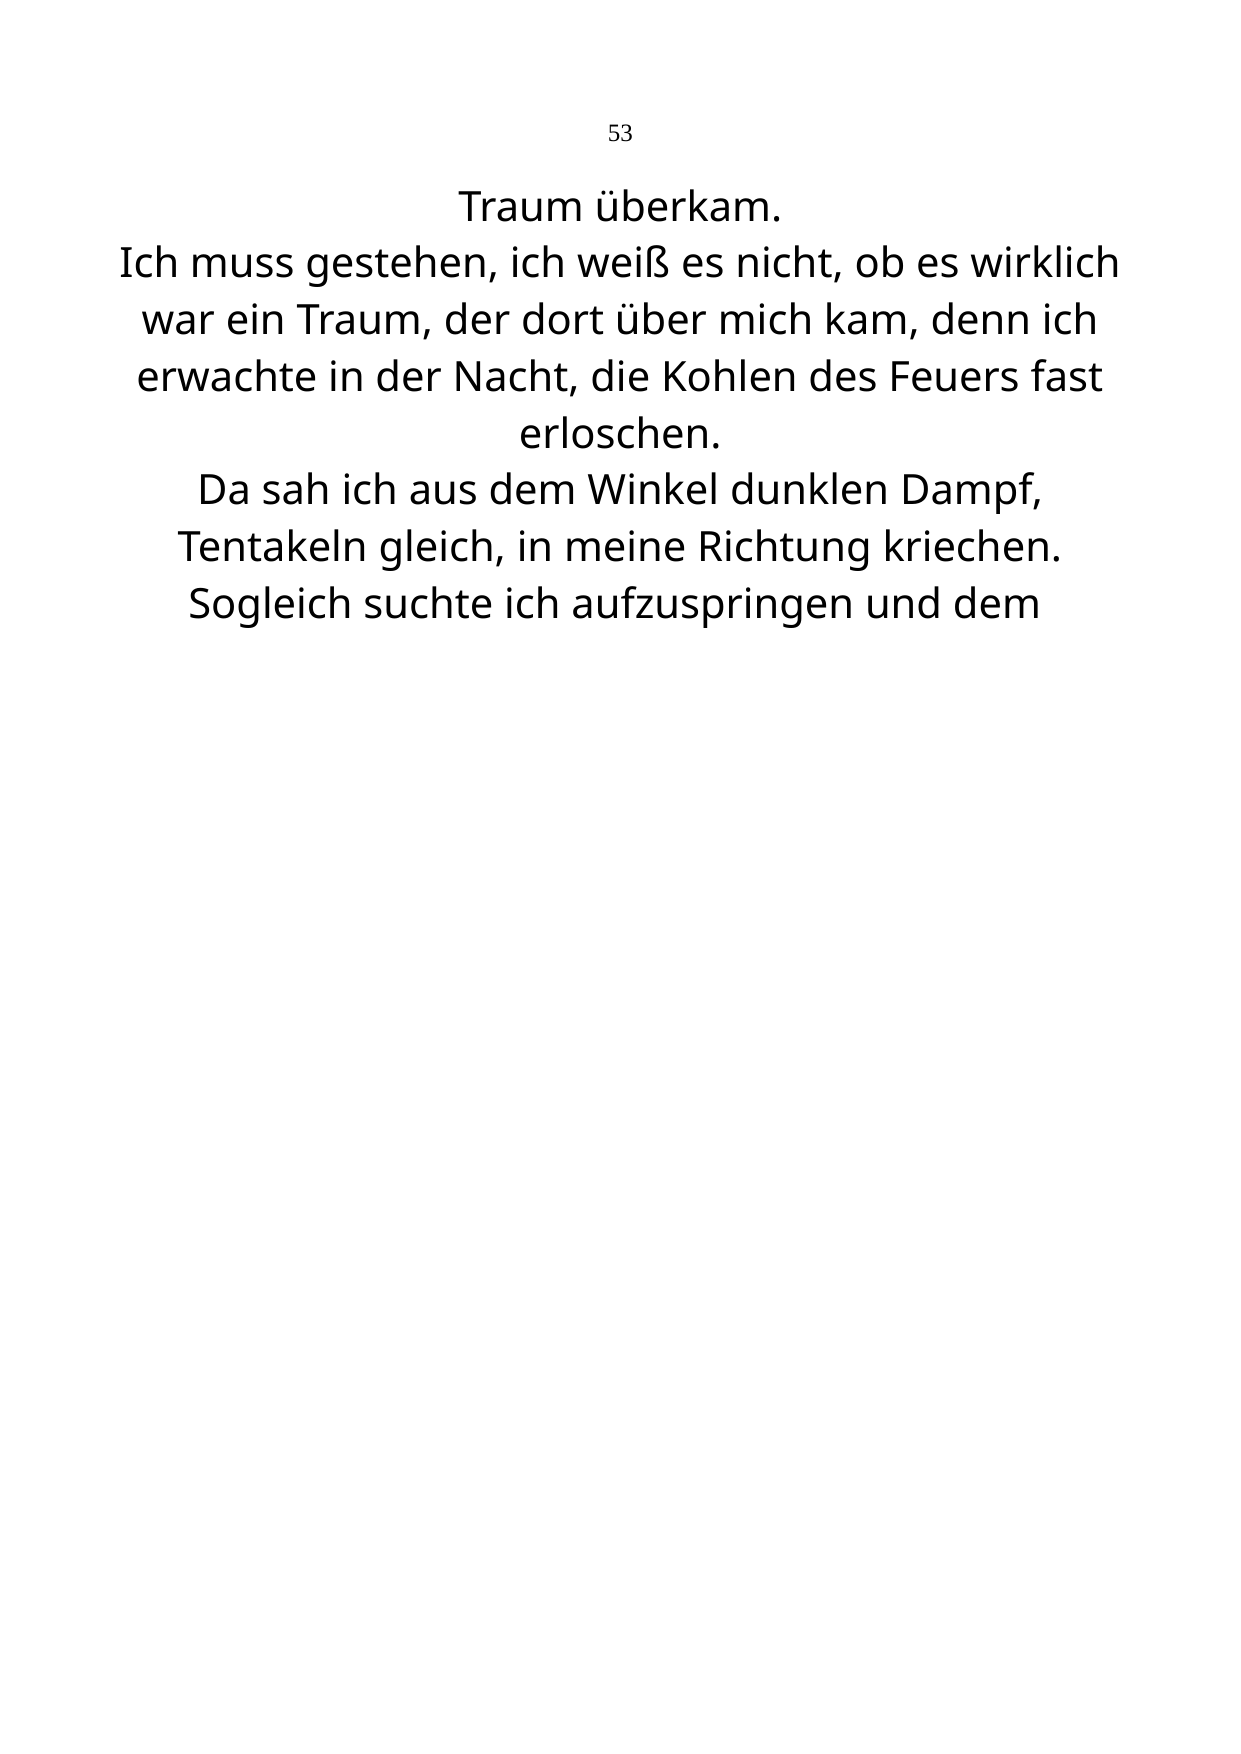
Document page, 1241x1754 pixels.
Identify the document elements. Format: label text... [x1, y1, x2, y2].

text Traum überkam. Ich muss gestehen, ich weiß es nicht, ob es wirklich war ein Traum, der dort über mich kam, denn ich erwachte in der Nacht, die Kohlen des Feuers fast erloschen. Da sah ich aus dem Winkel dunklen Dampf, Tentakeln gleich, in meine Richtung kriechen. Sogleich suchte ich aufzuspringen und dem [118, 176, 1122, 631]
